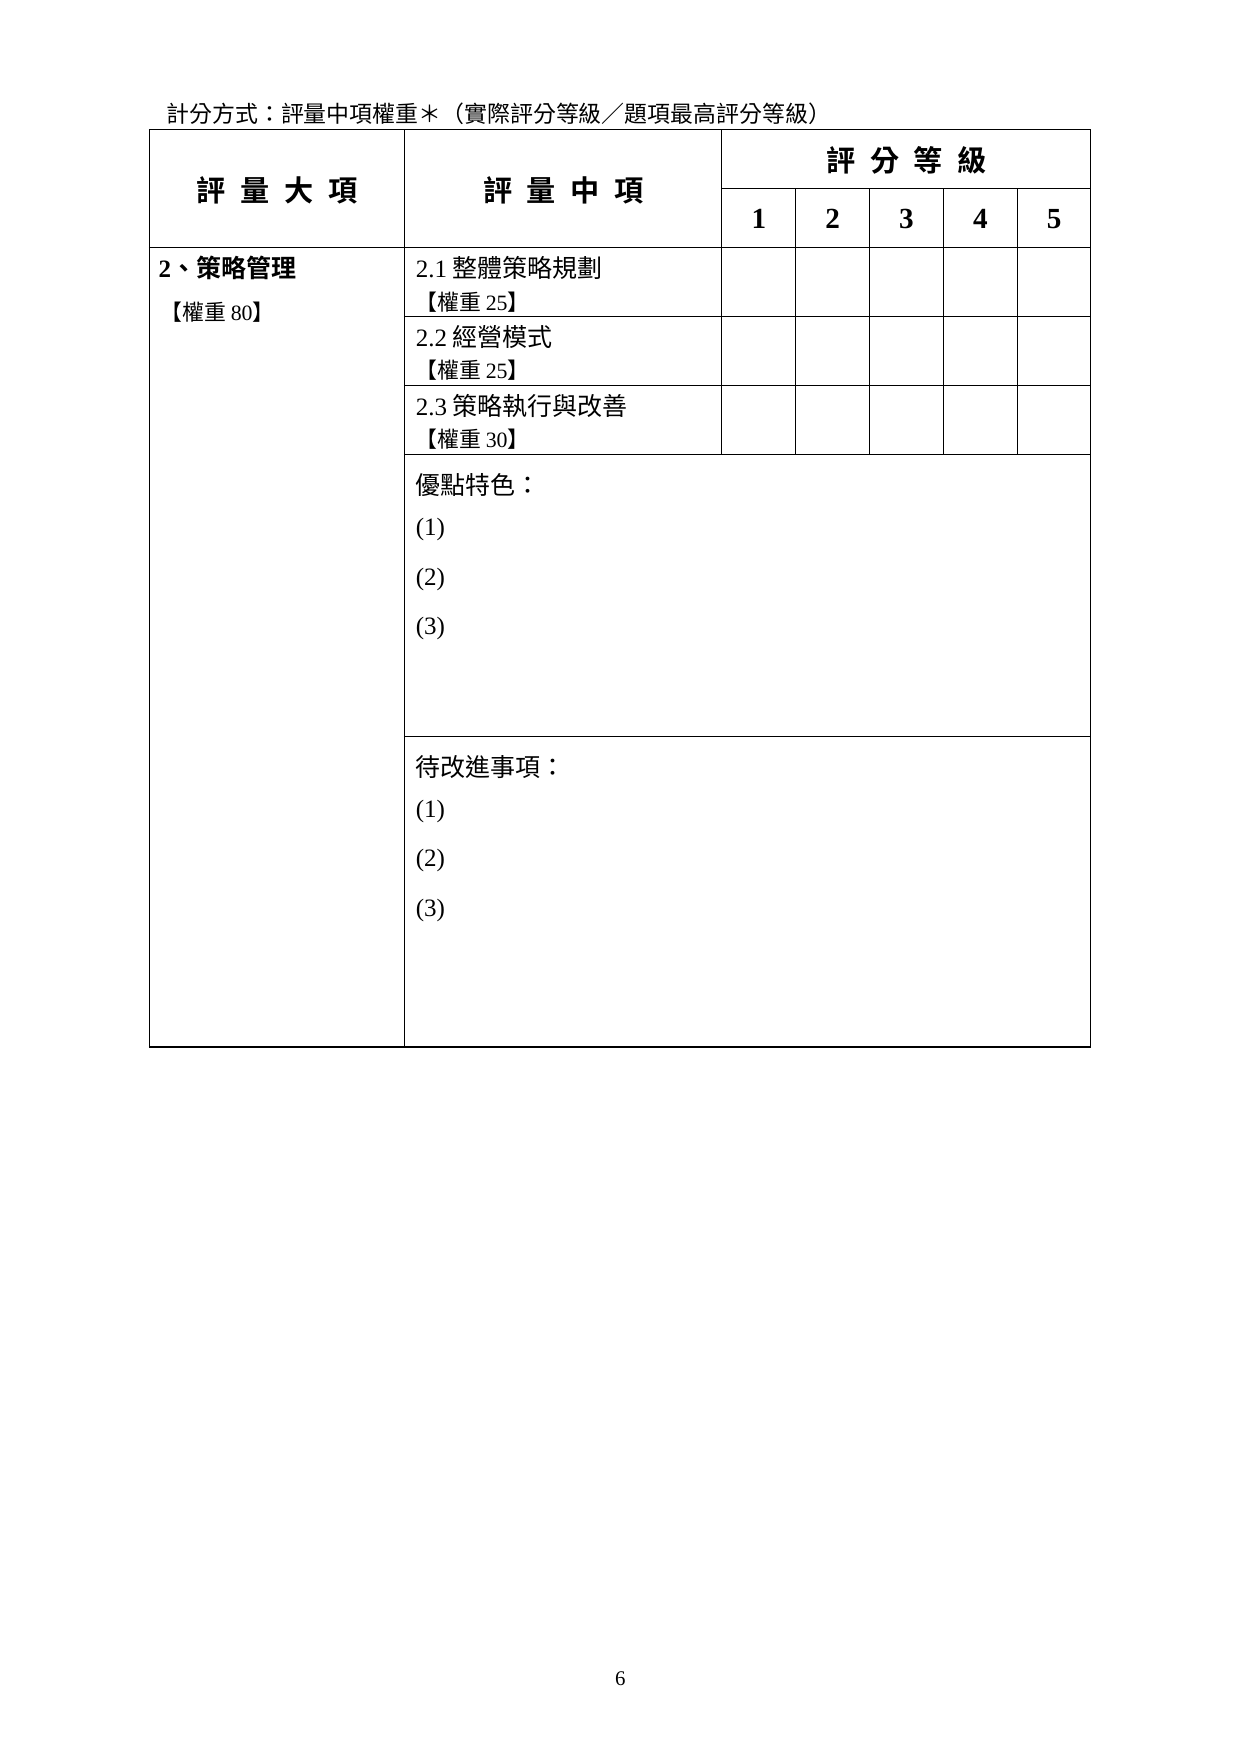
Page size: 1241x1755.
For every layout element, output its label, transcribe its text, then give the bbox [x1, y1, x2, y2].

table_cell [796, 248, 869, 316]
table_cell [1018, 386, 1090, 454]
text 計分方式：評量中項權重＊（實際評分等級／題項最高評分等級） [166, 96, 1089, 129]
table_cell 5 [1018, 189, 1090, 247]
table_cell [944, 386, 1017, 454]
table_header 評 量 大 項 [150, 130, 404, 247]
table_cell 3 [870, 189, 943, 247]
table_cell 4 [944, 189, 1017, 247]
table_cell [722, 317, 795, 385]
table_cell [722, 248, 795, 316]
table_cell 2 [796, 189, 869, 247]
table_cell [870, 248, 943, 316]
table_cell [796, 386, 869, 454]
table_cell 2.2經營模式 【權重25】 [405, 317, 721, 385]
table_cell 2、策略管理 【權重80】 [150, 248, 404, 1046]
table_cell 1 [722, 189, 795, 247]
table_cell 2.3策略執行與改善 【權重30】 [405, 386, 721, 454]
table_cell 優點特色： [405, 455, 1090, 736]
table_cell [870, 317, 943, 385]
table_cell [870, 386, 943, 454]
table_header 評 分 等 級 [722, 130, 1090, 188]
table_cell 待改進事項： [405, 737, 1090, 1046]
table_cell [722, 386, 795, 454]
table_cell [944, 248, 1017, 316]
table_header 評 量 中 項 [405, 130, 721, 247]
table_cell [1018, 248, 1090, 316]
table_cell [1018, 317, 1090, 385]
table_cell [944, 317, 1017, 385]
table_cell 2.1整體策略規劃 【權重25】 [405, 248, 721, 316]
table_cell [796, 317, 869, 385]
